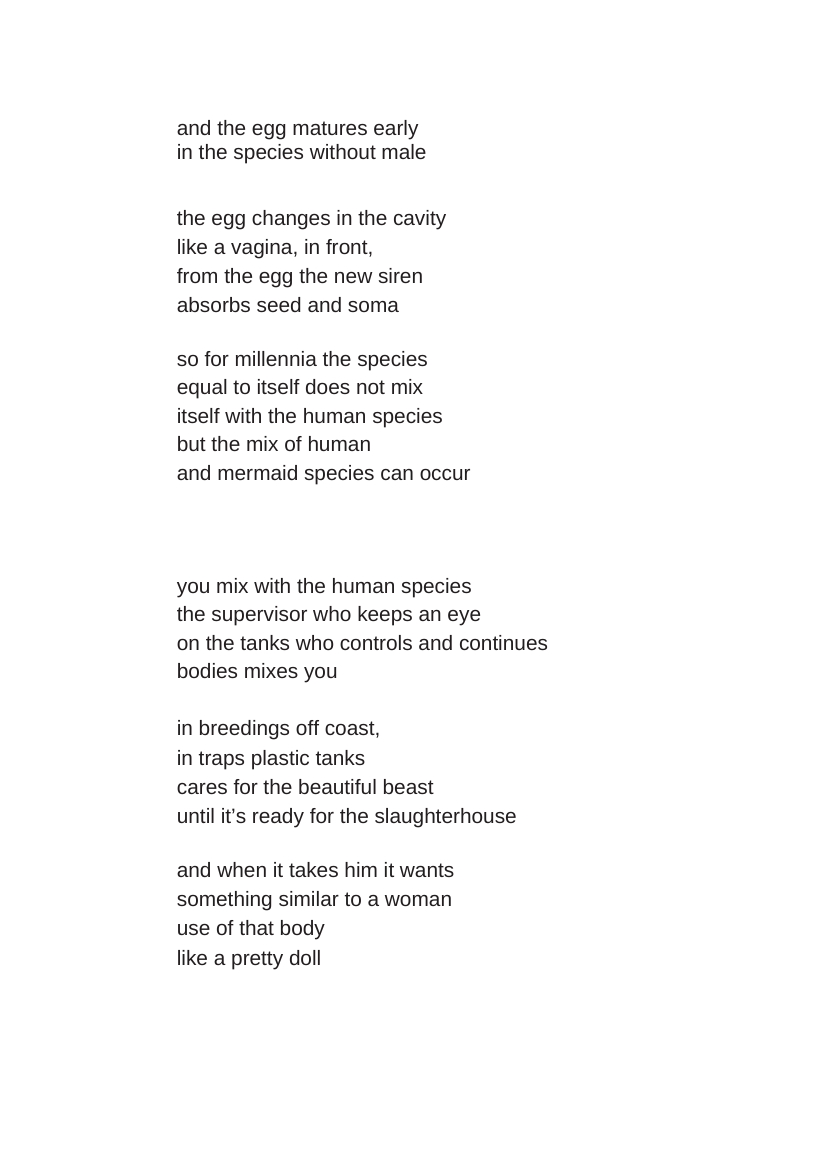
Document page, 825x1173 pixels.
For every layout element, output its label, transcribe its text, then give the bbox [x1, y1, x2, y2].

text so for millennia the species equal to itself does not mix itself with the human species but the mix of human and mermaid species can occur [177, 342, 490, 484]
text and the egg matures early in the species without male [177, 116, 474, 164]
text you mix with the human species the supervisor who keeps an eye on the tanks who controls and continues bodies mixes you [177, 569, 590, 683]
text the egg changes in the cavity like a vagina, in front, from the egg the new siren absorbs seed and soma [177, 201, 478, 316]
text and when it takes him it wants something similar to a woman use of that body like a pretty doll [177, 853, 515, 969]
text in breedings off coast, in traps plastic tanks cares for the beautiful beast until it’s ready for the slaughterhouse [177, 711, 553, 828]
